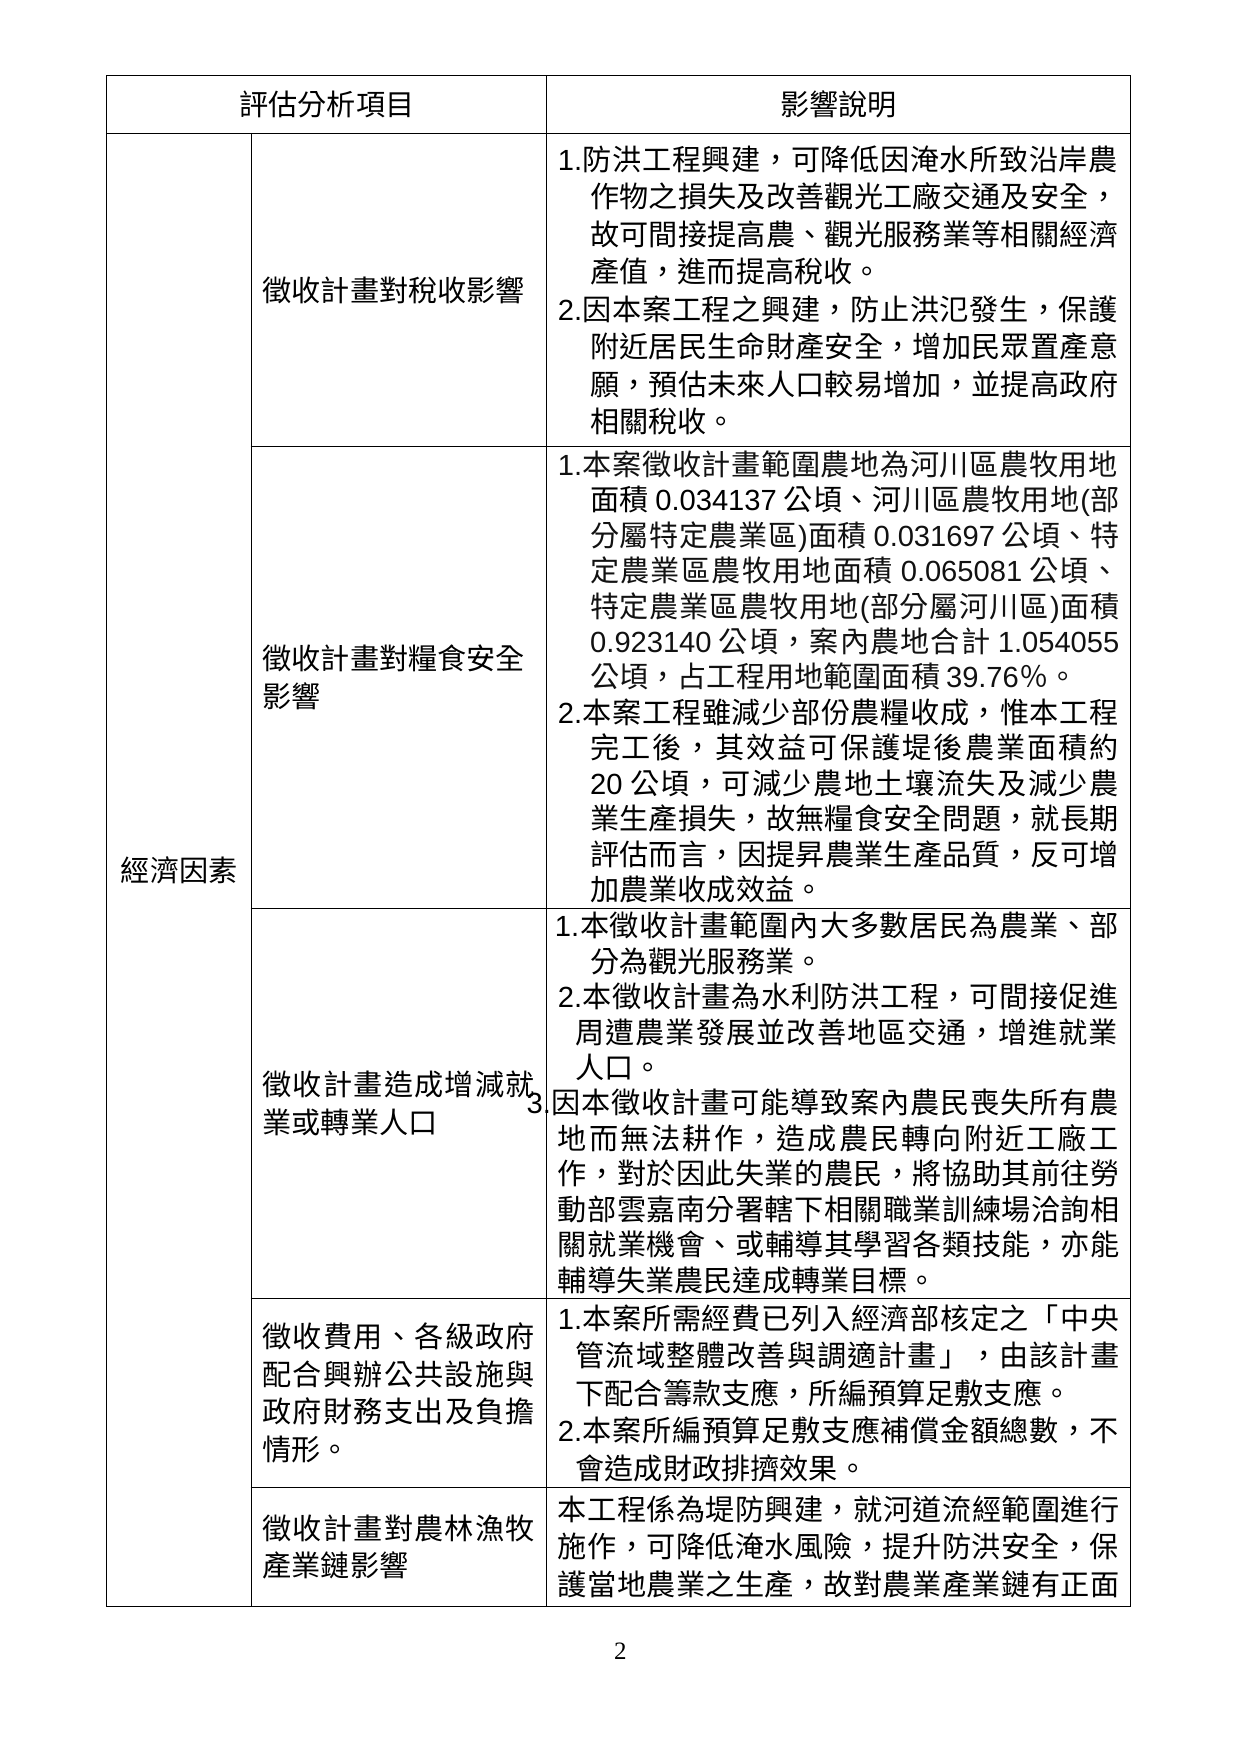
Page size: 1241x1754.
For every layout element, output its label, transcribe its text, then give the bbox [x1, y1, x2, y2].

table_cell 徵收計畫對稅收影響 [252, 134, 546, 446]
table_cell 經濟因素 [107, 134, 251, 1606]
table_cell 徵收計畫造成增減就業或轉業人口 [252, 909, 546, 1298]
table_cell 1.本案徵收計畫範圍農地為河川區農牧用地面積0.034137公頃、河川區農牧用地(部分屬特定農業區)面積0.031697公頃、特定農業區農牧用地面積0.065081公頃、特定農業區農牧用地(部分屬河川區)面積0.923140公頃，案內農地合計1.054055公頃，占工程用地範圍面積39.76％。 2.本案工程雖減少部份農糧收成，惟本工程完工後，其效益可保護堤後農業面積約20公頃，可減少農地土壤流失及減少農業生產損失，故無糧食安全問題，就長期評估而言，因提昇農業生產品質，反可增加農業收成效益。 [547, 447, 1130, 907]
table_cell 徵收計畫對農林漁牧產業鏈影響 [252, 1488, 546, 1606]
table_header 影響說明 [547, 76, 1130, 133]
table_header 評估分析項目 [107, 76, 546, 133]
table_cell 徵收費用、各級政府配合興辦公共設施與政府財務支出及負擔情形。 [252, 1299, 546, 1487]
table_cell 徵收計畫對糧食安全影響 [252, 447, 546, 907]
table_cell 本工程係為堤防興建，就河道流經範圍進行施作，可降低淹水風險，提升防洪安全，保護當地農業之生產，故對農業產業鏈有正面 [547, 1488, 1130, 1606]
table_cell 1.本徵收計畫範圍內大多數居民為農業、部分為觀光服務業。 2.本徵收計畫為水利防洪工程，可間接促進周遭農業發展並改善地區交通，增進就業人口。 3.因本徵收計畫可能導致案內農民喪失所有農地而無法耕作，造成農民轉向附近工廠工作，對於因此失業的農民，將協助其前往勞動部雲嘉南分署轄下相關職業訓練場洽詢相關就業機會、或輔導其學習各類技能，亦能輔導失業農民達成轉業目標。 [547, 909, 1130, 1298]
table_cell 1.防洪工程興建，可降低因淹水所致沿岸農作物之損失及改善觀光工廠交通及安全，故可間接提高農、觀光服務業等相關經濟產值，進而提高稅收。 2.因本案工程之興建，防止洪氾發生，保護附近居民生命財產安全，增加民眾置產意願，預估未來人口較易增加，並提高政府相關稅收。 [547, 134, 1130, 446]
table_cell 1.本案所需經費已列入經濟部核定之「中央管流域整體改善與調適計畫」，由該計畫下配合籌款支應，所編預算足敷支應。 2.本案所編預算足敷支應補償金額總數，不會造成財政排擠效果。 [547, 1299, 1130, 1487]
